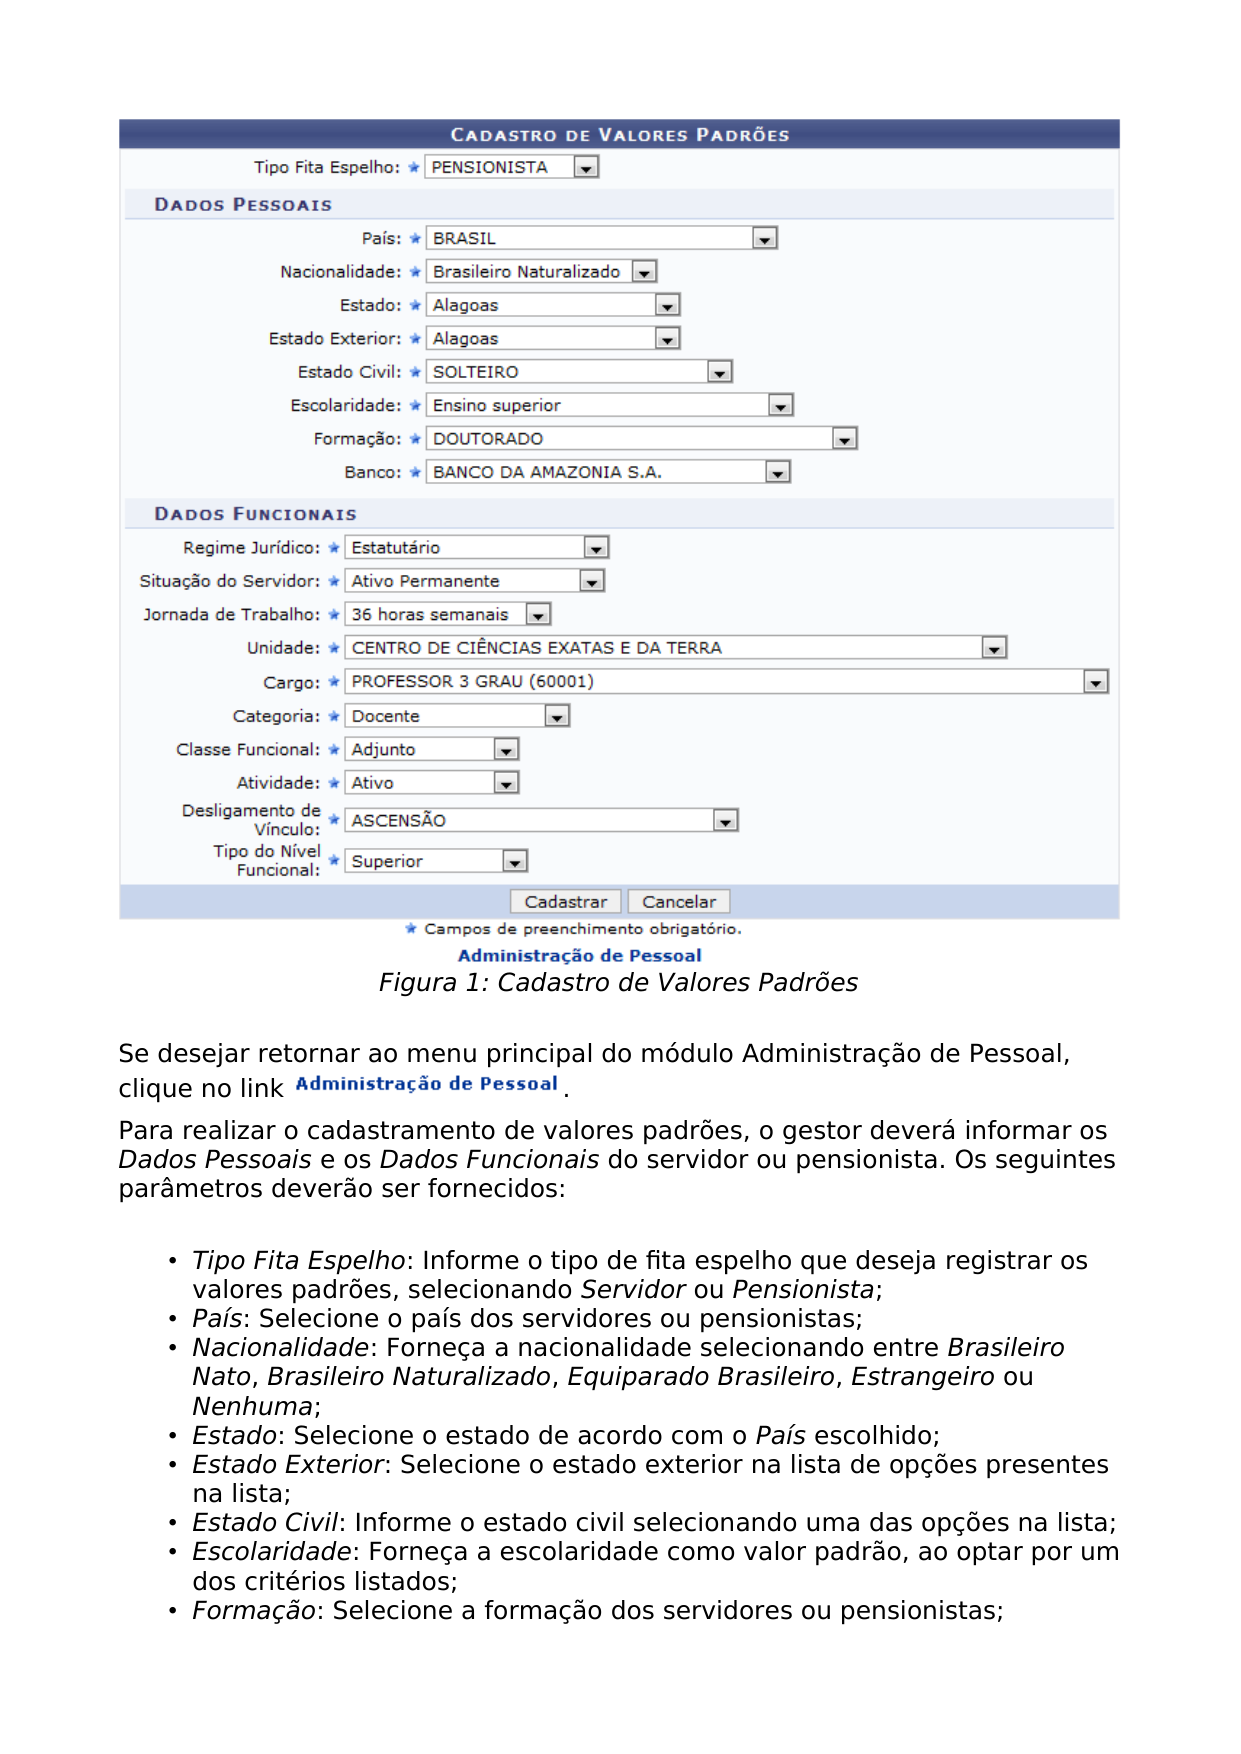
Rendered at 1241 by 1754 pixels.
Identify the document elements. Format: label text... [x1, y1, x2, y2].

picture [292, 1068, 563, 1098]
list País: Selecione o país dos servidores ou pensionistas; [177, 1304, 1122, 1333]
list Estado: Selecione o estado de acordo com o País escolhido; [177, 1421, 1122, 1450]
text Se desejar retornar ao menu principal do módulo Administração de Pessoal, clique no link . [118, 1039, 1122, 1104]
list Nacionalidade: Forneça a nacionalidade selecionando entre Brasileiro Nato, Brasileiro Naturalizado, Equiparado Brasileiro, Estrangeiro ou Nenhuma; [177, 1333, 1122, 1421]
list Estado Civil: Informe o estado civil selecionando uma das opções na lista; [177, 1508, 1122, 1537]
text Figura 1: Cadastro de Valores Padrões [118, 969, 1122, 997]
list Formação: Selecione a formação dos servidores ou pensionistas; [177, 1596, 1122, 1625]
list Escolaridade: Forneça a escolaridade como valor padrão, ao optar por um dos critérios listados; [177, 1537, 1122, 1596]
text Para realizar o cadastramento de valores padrões, o gestor deverá informar os Dados Pessoais e os Dados Funcionais do servidor ou pensionista. Os seguintes parâmetros deverão ser fornecidos: [118, 1116, 1122, 1204]
list Estado Exterior: Selecione o estado exterior na lista de opções presentes na lista; [177, 1450, 1122, 1508]
list Tipo Fita Espelho: Informe o tipo de fita espelho que deseja registrar os valores padrões, selecionando Servidor ou Pensionista; [177, 1246, 1122, 1304]
picture [118, 118, 1123, 969]
